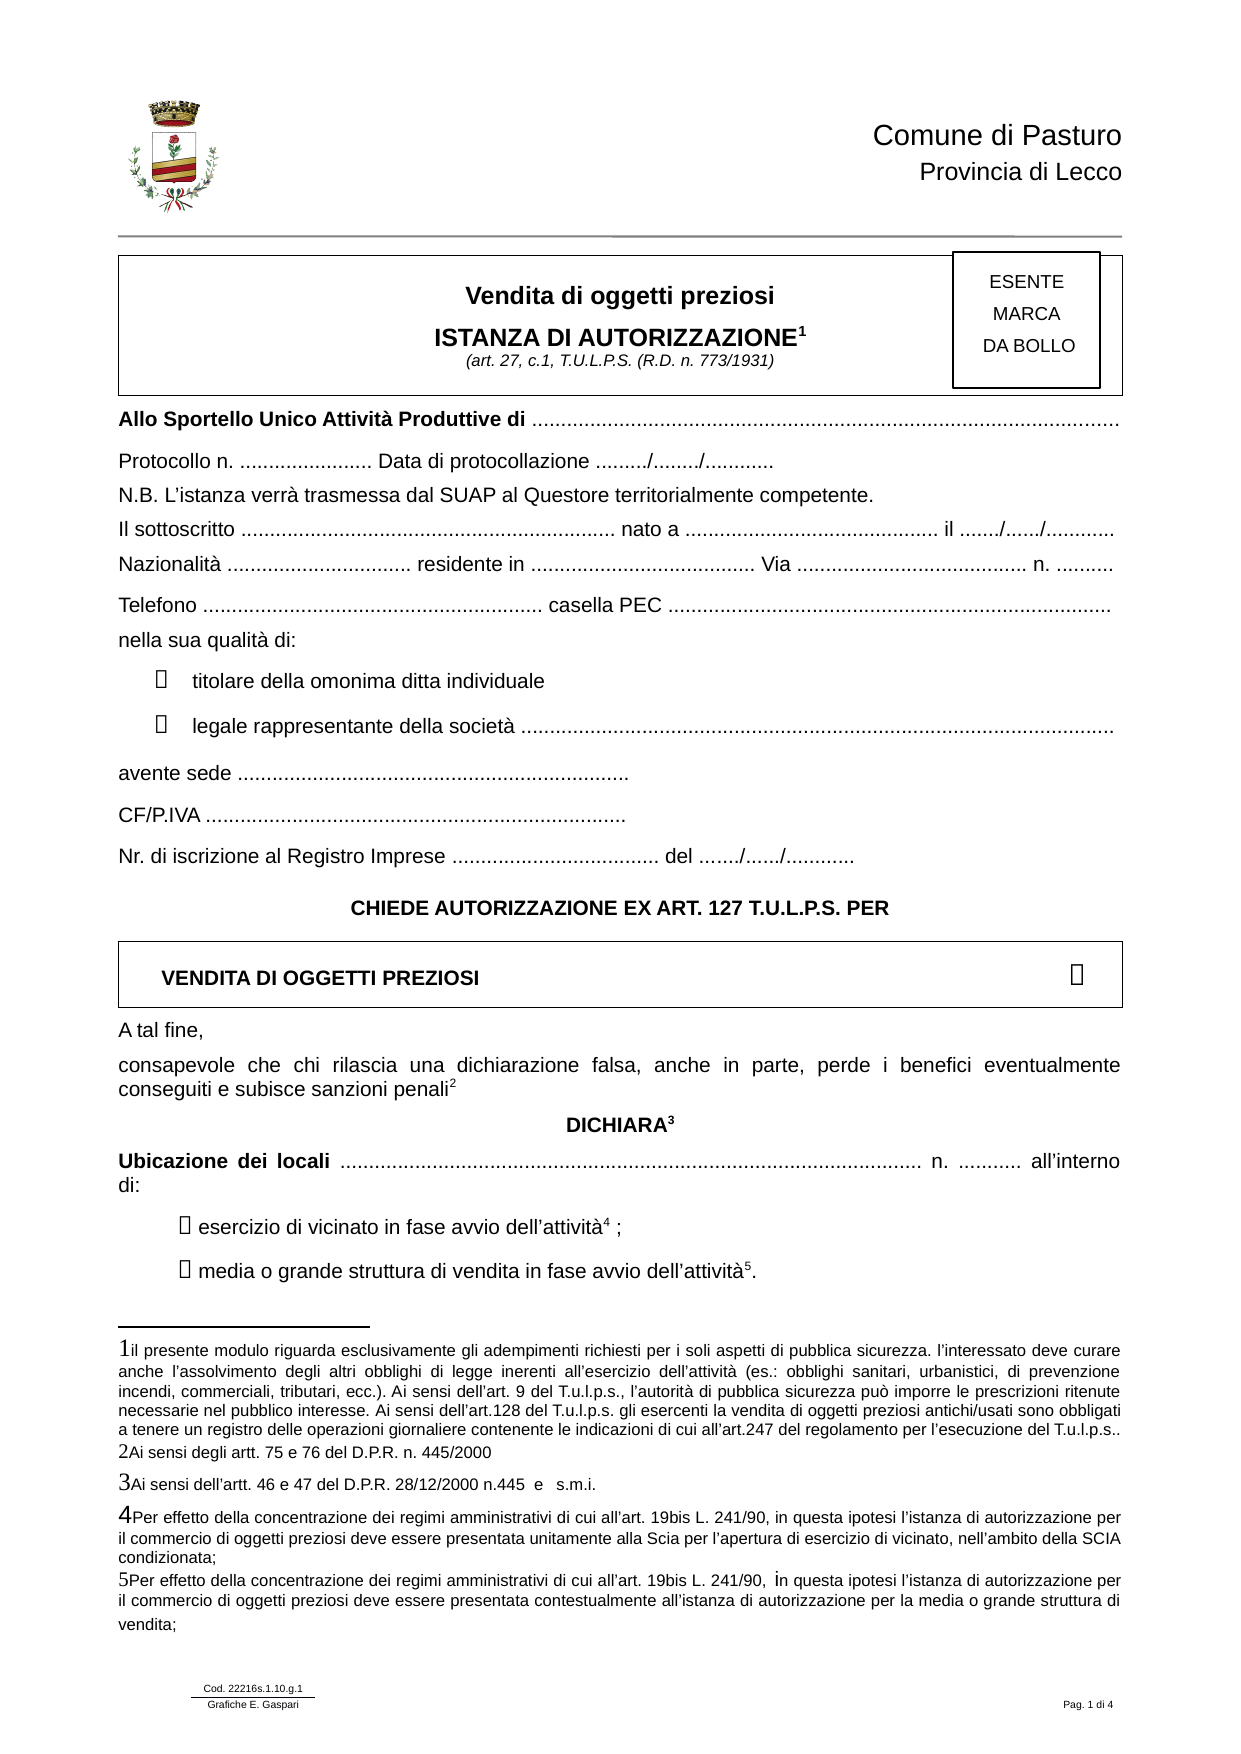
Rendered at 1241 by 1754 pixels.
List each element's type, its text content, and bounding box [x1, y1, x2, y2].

text Provincia di Lecco [224, 157, 1122, 185]
text N.B. L’istanza verrà trasmessa dal SUAP al Questore territorialmente competente. [118, 483, 1122, 507]
picture [122, 87, 224, 219]
text DICHIARA [118, 1113, 1122, 1137]
text Per effetto della concentrazione dei regimi amministrativi di cui all’art. 19bis L. 241/90, in questa ipotesi l’istanza di autorizzazione per il commercio di oggetti preziosi deve essere presentata unitamente alla Scia per l’apertura di esercizio di vicinato, nell’ambito della SCIA condizionata; [118, 1500, 1122, 1567]
text Allo Sportello Unico Attività Produttive di [118, 407, 1122, 431]
text Per effetto della concentrazione dei regimi amministrativi di cui all’art. 19bis L. 241/90, in questa ipotesi l’istanza di autorizzazione per il commercio di oggetti preziosi deve essere presentata contestualmente all’istanza di autorizzazione per la media o grande struttura di vendita; [118, 1567, 1122, 1636]
text CF/P.IVA ......................................................................... [118, 803, 1122, 827]
text Comune di Pasturo [224, 118, 1122, 152]
text  legale rappresentante della società ....................................................................................................... [153, 706, 1122, 740]
text Ai sensi dell’artt. 46 e 47 del D.P.R. 28/12/2000 n.445 e s.m.i. [118, 1467, 1122, 1496]
text consapevole che chi rilascia una dichiarazione falsa, anche in parte, perde i benefici eventualmente conseguiti e subisce sanzioni penali [118, 1052, 1122, 1100]
text avente sede .................................................................... [118, 761, 1122, 785]
text  titolare della omonima ditta individuale [153, 662, 1122, 696]
table_header Vendita di oggetti preziosi ISTANZA DI AUTORIZZAZIONE (art. 27, c.1, T.U.L.P.S. (R.D. n. 773/1931) [119, 256, 1122, 395]
text Protocollo n. ....................... Data di protocollazione ........./......../............ [118, 448, 1122, 472]
text  media o grande struttura di vendita in fase avvio dell’attività. [177, 1252, 1122, 1286]
text Ai sensi degli artt. 75 e 76 del D.P.R. n. 445/2000 [118, 1439, 1122, 1463]
text Il sottoscritto ................................................................. nato a ............................................ il ......./....../............ [118, 517, 1122, 541]
text nella sua qualità di: [118, 627, 1122, 651]
text Telefono ........................................................... casella PEC ............................................................................. [118, 593, 1122, 617]
table_header VENDITA DI OGGETTI PREZIOSI  [119, 942, 1122, 1007]
text Nazionalità ................................ residente in ....................................... Via ........................................ n. .......... [118, 552, 1122, 576]
text A tal fine, [118, 1018, 1122, 1042]
text Ubicazione dei locali ..................................................................................................... n. ........... all’interno di: [118, 1149, 1122, 1197]
text CHIEDE AUTORIZZAZIONE EX ART. 127 T.U.L.P.S. PER [118, 896, 1122, 920]
text Nr. di iscrizione al Registro Imprese .................................... del ......./....../............ [118, 844, 1122, 868]
text  esercizio di vicinato in fase avvio dell’attività ; [177, 1208, 1122, 1242]
